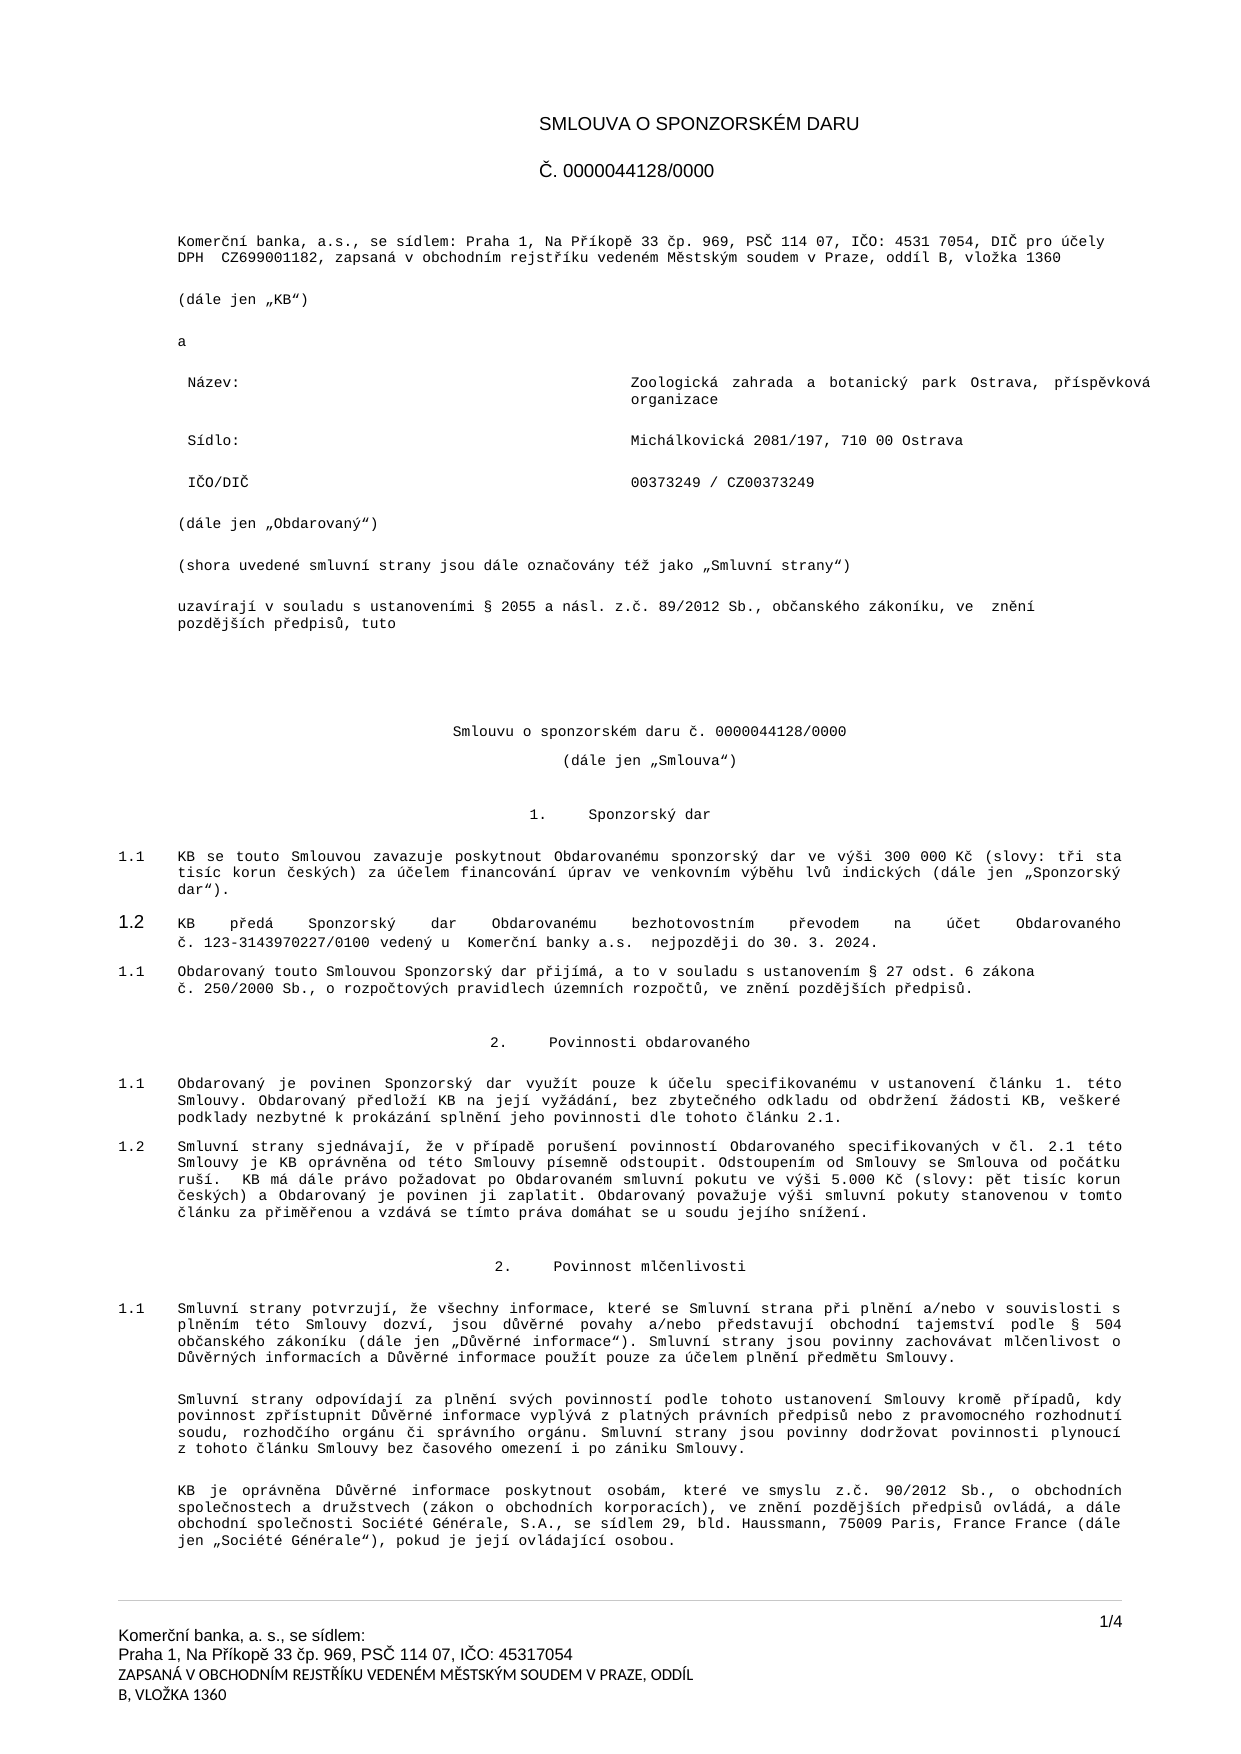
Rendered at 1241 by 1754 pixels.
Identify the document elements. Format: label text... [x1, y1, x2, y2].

text uzavírají v souladu s ustanoveními § 2055 a násl. z.č. 89/2012 Sb., občanského zákoníku, ve znění pozdějších předpisů, tuto [177, 600, 1122, 633]
list Sponzorský dar [118, 807, 1122, 824]
table_header Název: [176, 363, 619, 421]
table_cell Sídlo: [176, 421, 619, 462]
text KB je oprávněna Důvěrné informace poskytnout osobám, které ve smyslu z.č. 90/2012 Sb., o obchodních společnostech a družstvech (zákon o obchodních korporacích), ve znění pozdějších předpisů ovládá, a dále obchodní společnosti Société Générale, S.A., se sídlem 29, bld. Haussmann, 75009 Paris, France France (dále jen „Société Générale“), pokud je její ovládající osobou. [177, 1483, 1122, 1549]
table_cell 00373249 / CZ00373249 [619, 463, 1162, 504]
list Smluvní strany sjednávají, že v případě porušení povinností Obdarovaného specifikovaných v čl. 2.1 této Smlouvy je KB oprávněna od této Smlouvy písemně odstoupit. Odstoupením od Smlouvy se Smlouva od počátku ruší. KB má dále právo požadovat po Obdarovaném smluvní pokutu ve výši 5.000 Kč (slovy: pět tisíc korun českých) a Obdarovaný je povinen ji zaplatit. Obdarovaný považuje výši smluvní pokuty stanovenou v tomto článku za přiměřenou a vzdává se tímto práva domáhat se u soudu jejího snížení. [118, 1139, 1122, 1222]
list KB se touto Smlouvou zavazuje poskytnout Obdarovanému sponzorský dar ve výši 300 000 Kč (slovy: tři sta tisíc korun českých) za účelem financování úprav ve venkovním výběhu lvů indických (dále jen „Sponzorský dar“). [118, 849, 1122, 899]
list KB předá Sponzorský dar Obdarovanému bezhotovostním převodem na účet Obdarovaného č. 123-3143970227/0100 vedený u Komerční banky a.s. nejpozději do 30. 3. 2024. [118, 911, 1122, 952]
text (dále jen „Smlouva“) [177, 753, 1122, 770]
table_cell Michálkovická 2081/197, 710 00 Ostrava [619, 421, 1162, 462]
table_cell IČO/DIČ [176, 463, 619, 504]
text Smluvní strany odpovídají za plnění svých povinností podle tohoto ustanovení Smlouvy kromě případů, kdy povinnost zpřístupnit Důvěrné informace vyplývá z platných právních předpisů nebo z pravomocného rozhodnutí soudu, rozhodčího orgánu či správního orgánu. Smluvní strany jsou povinny dodržovat povinnosti plynoucí z tohoto článku Smlouvy bez časového omezení i po zániku Smlouvy. [177, 1392, 1122, 1458]
text Komerční banka, a.s., se sídlem: Praha 1, Na Příkopě 33 čp. 969, PSČ 114 07, IČO: 4531 7054, DIČ pro účely DPH CZ699001182, zapsaná v obchodním rejstříku vedeném Městským soudem v Praze, oddíl B, vložka 1360 [177, 234, 1122, 267]
text (dále jen „Obdarovaný“) [177, 517, 1122, 533]
text (shora uvedené smluvní strany jsou dále označovány též jako „Smluvní strany“) [177, 558, 1122, 575]
list Obdarovaný je povinen Sponzorský dar využít pouze k účelu specifikovanému v ustanovení článku 1. této Smlouvy. Obdarovaný předloží KB na její vyžádání, bez zbytečného odkladu od obdržení žádosti KB, veškeré podklady nezbytné k prokázání splnění jeho povinnosti dle tohoto článku 2.1. [118, 1077, 1122, 1126]
list Smluvní strany potvrzují, že všechny informace, které se Smluvní strana při plnění a/nebo v souvislosti s plněním této Smlouvy dozví, jsou důvěrné povahy a/nebo představují obchodní tajemství podle § 504 občanského zákoníku (dále jen „Důvěrné informace“). Smluvní strany jsou povinny zachovávat mlčenlivost o Důvěrných informacích a Důvěrné informace použít pouze za účelem plnění předmětu Smlouvy. [118, 1301, 1122, 1367]
list Obdarovaný touto Smlouvou Sponzorský dar přijímá, a to v souladu s ustanovením § 27 odst. 6 zákona č. 250/2000 Sb., o rozpočtových pravidlech územních rozpočtů, ve znění pozdějších předpisů. [118, 964, 1122, 998]
text Smlouvu o sponzorském daru č. 0000044128/0000 [177, 724, 1122, 741]
table_header Zoologická zahrada a botanický park Ostrava, příspěvková organizace [619, 363, 1162, 421]
text (dále jen „KB“) [177, 292, 1122, 309]
text a [177, 334, 1122, 350]
list Povinnosti obdarovaného [118, 1035, 1122, 1052]
list Povinnost mlčenlivosti [118, 1259, 1122, 1276]
